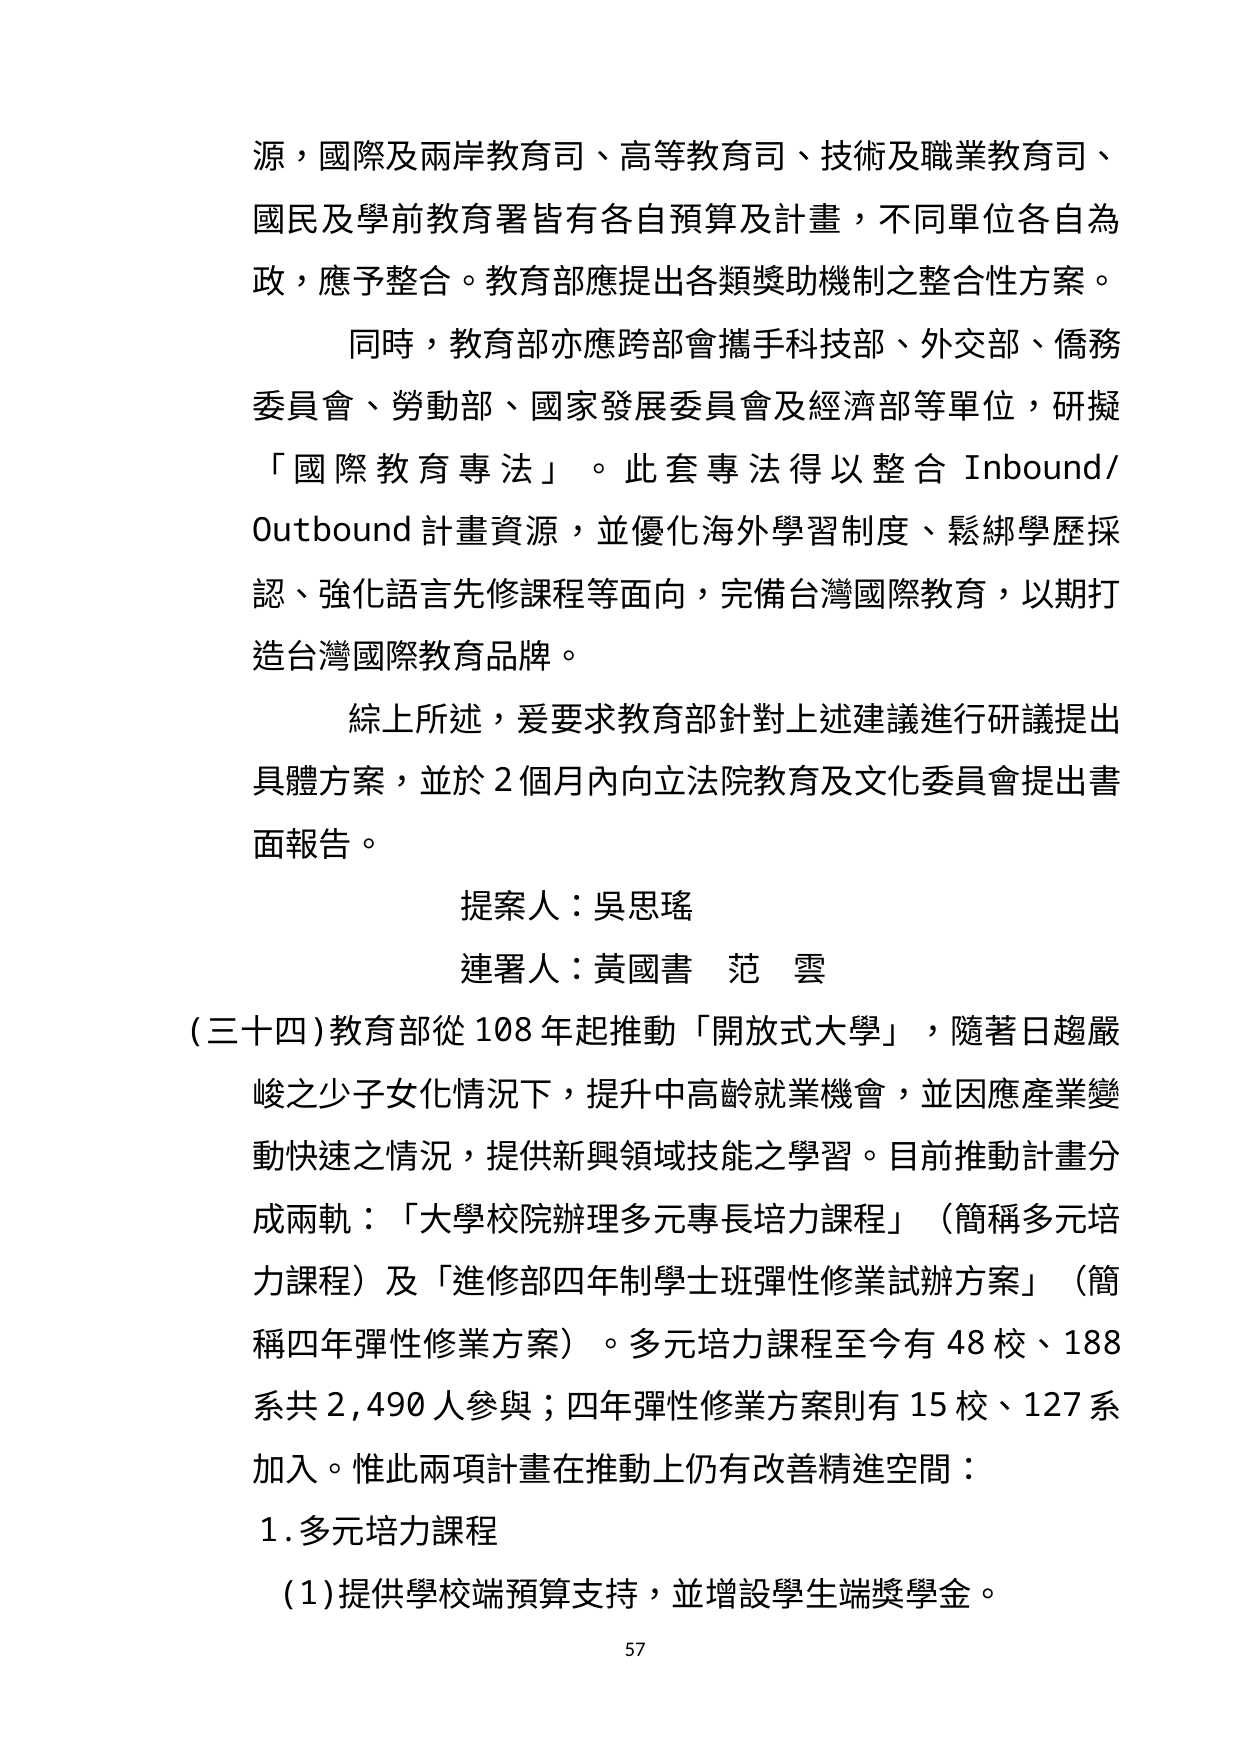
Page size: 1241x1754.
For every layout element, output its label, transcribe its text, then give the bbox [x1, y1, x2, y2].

text 綜上所述，爰要求教育部針對上述建議進行研議提出具體方案，並於2個月內向立法院教育及文化委員會提出書面報告。 [185, 675, 1122, 862]
text 提案人：吳思瑤 [460, 862, 1122, 925]
text 1.多元培力課程 [258, 1487, 1122, 1550]
text 同時，教育部亦應跨部會攜手科技部、外交部、僑務委員會、勞動部、國家發展委員會及經濟部等單位，研擬「國際教育專法」。此套專法得以整合Inbound/Outbound計畫資源，並優化海外學習制度、鬆綁學歷採認、強化語言先修課程等面向，完備台灣國際教育，以期打造台灣國際教育品牌。 [185, 300, 1122, 675]
text (三十四)教育部從108年起推動「開放式大學」，隨著日趨嚴峻之少子女化情況下，提升中高齡就業機會，並因應產業變動快速之情況，提供新興領域技能之學習。目前推動計畫分成兩軌：「大學校院辦理多元專長培力課程」（簡稱多元培力課程）及「進修部四年制學士班彈性修業試辦方案」（簡稱四年彈性修業方案）。多元培力課程至今有48校、188系共2,490人參與；四年彈性修業方案則有15校、127系加入。惟此兩項計畫在推動上仍有改善精進空間： [185, 987, 1122, 1487]
text 源，國際及兩岸教育司、高等教育司、技術及職業教育司、國民及學前教育署皆有各自預算及計畫，不同單位各自為政，應予整合。教育部應提出各類獎助機制之整合性方案。 [185, 112, 1122, 300]
text 連署人：黃國書 范 雲 [460, 925, 1122, 987]
text (1)提供學校端預算支持，並增設學生端獎學金。 [258, 1550, 1122, 1612]
